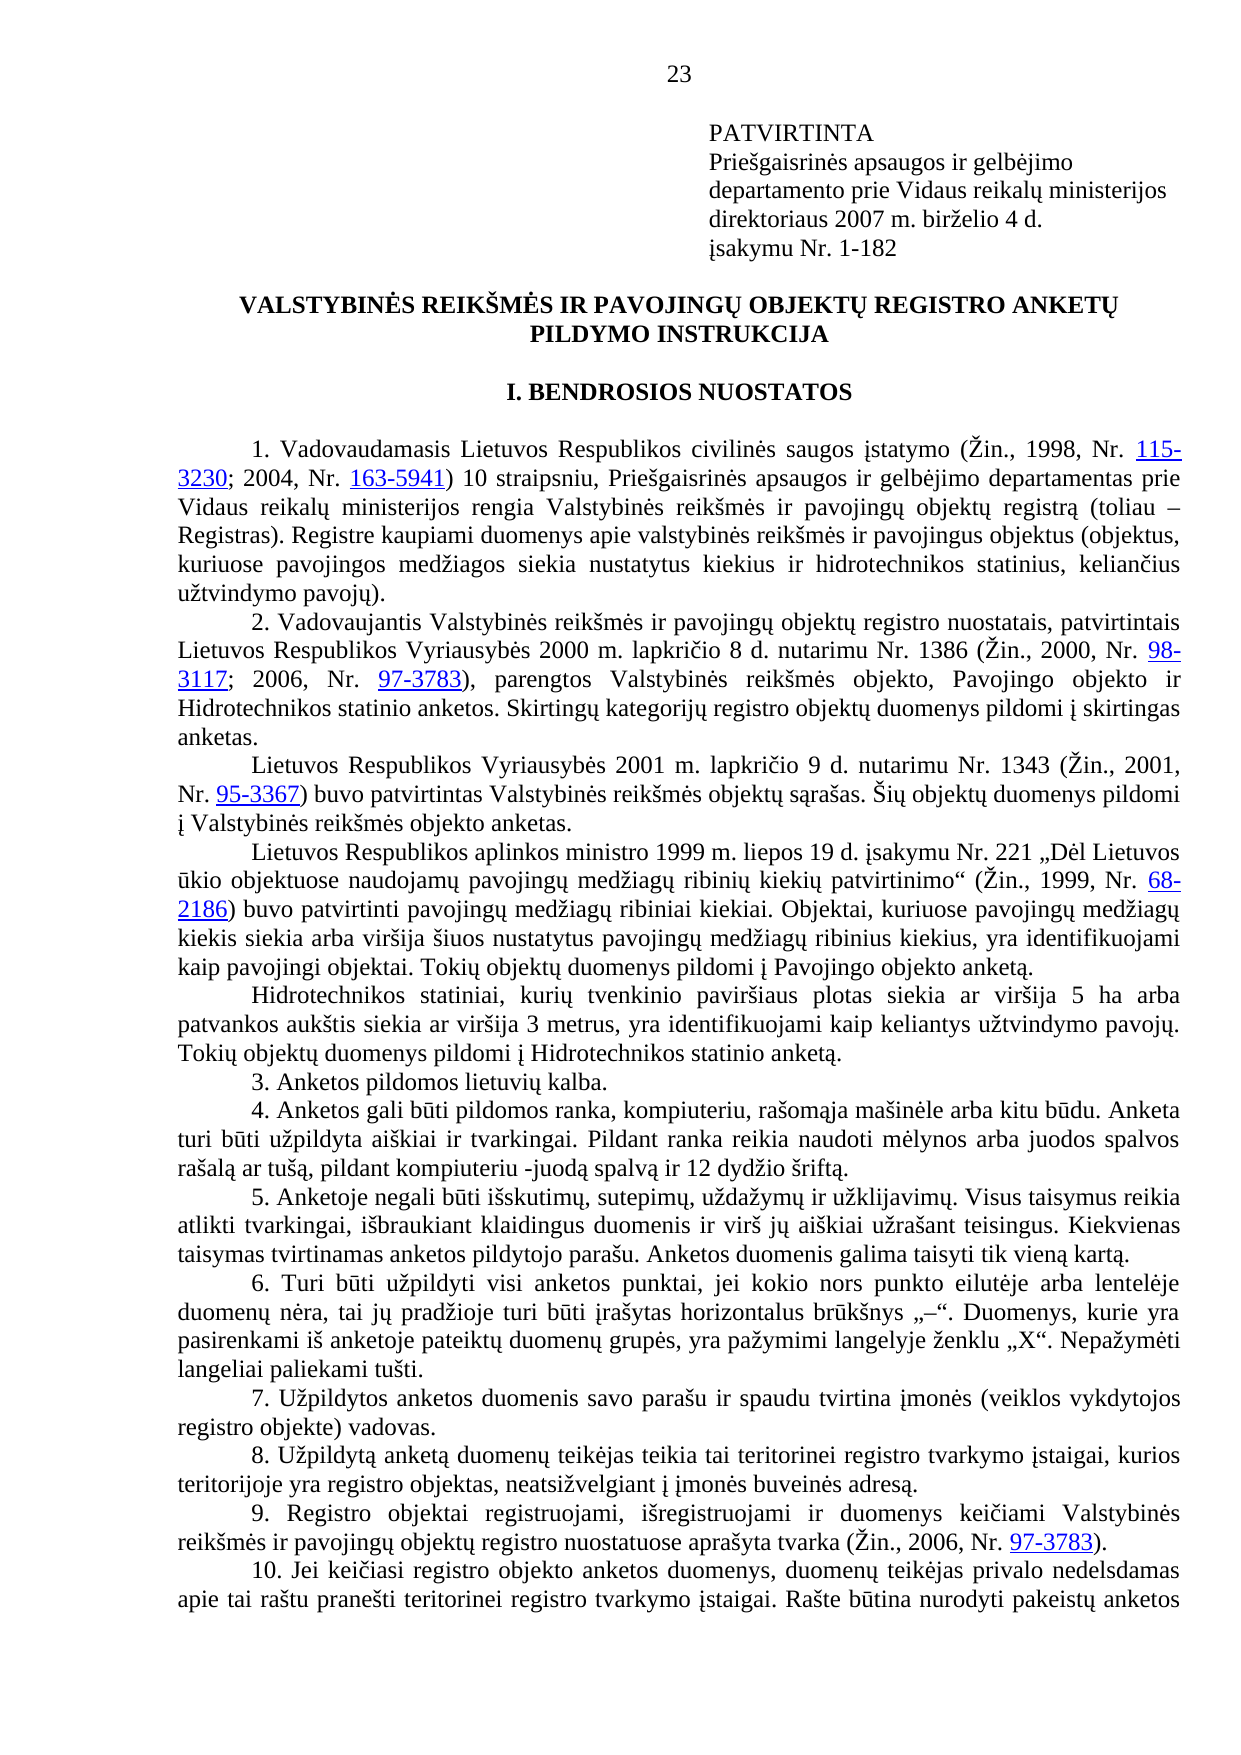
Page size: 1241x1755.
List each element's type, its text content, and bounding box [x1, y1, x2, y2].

text 2. Vadovaujantis Valstybinės reikšmės ir pavojingų objektų registro nuostatais, patvirtintais Lietuvos Respublikos Vyriausybės 2000 m. lapkričio 8 d. nutarimu Nr. 1386 (Žin., 2000, Nr. 98-3117; 2006, Nr. 97-3783), parengtos Valstybinės reikšmės objekto, Pavojingo objekto ir Hidrotechnikos statinio anketos. Skirtingų kategorijų registro objektų duomenys pildomi į skirtingas anketas. [177, 607, 1181, 751]
text 10. Jei keičiasi registro objekto anketos duomenys, duomenų teikėjas privalo nedelsdamas apie tai raštu pranešti teritorinei registro tvarkymo įstaigai. Rašte būtina nurodyti pakeistų anketos [177, 1556, 1181, 1613]
text PATVIRTINTA [177, 118, 1181, 147]
text įsakymu Nr. 1-182 [177, 233, 1181, 262]
text 1. Vadovaudamasis Lietuvos Respublikos civilinės saugos įstatymo (Žin., 1998, Nr. 115-3230; 2004, Nr. 163-5941) 10 straipsniu, Priešgaisrinės apsaugos ir gelbėjimo departamentas prie Vidaus reikalų ministerijos rengia Valstybinės reikšmės ir pavojingų objektų registrą (toliau – Registras). Registre kaupiami duomenys apie valstybinės reikšmės ir pavojingus objektus (objektus, kuriuose pavojingos medžiagos siekia nustatytus kiekius ir hidrotechnikos statinius, keliančius užtvindymo pavojų). [177, 434, 1181, 607]
text 4. Anketos gali būti pildomos ranka, kompiuteriu, rašomąja mašinėle arba kitu būdu. Anketa turi būti užpildyta aiškiai ir tvarkingai. Pildant ranka reikia naudoti mėlynos arba juodos spalvos rašalą ar tušą, pildant kompiuteriu -juodą spalvą ir 12 dydžio šriftą. [177, 1096, 1181, 1182]
text departamento prie Vidaus reikalų ministerijos [177, 176, 1181, 204]
text 3. Anketos pildomos lietuvių kalba. [177, 1067, 1181, 1096]
text 8. Užpildytą anketą duomenų teikėjas teikia tai teritorinei registro tvarkymo įstaigai, kurios teritorijoje yra registro objektas, neatsižvelgiant į įmonės buveinės adresą. [177, 1441, 1181, 1498]
text I. BENDROSIOS NUOSTATOS [177, 377, 1181, 406]
text Lietuvos Respublikos aplinkos ministro 1999 m. liepos 19 d. įsakymu Nr. 221 „Dėl Lietuvos ūkio objektuose naudojamų pavojingų medžiagų ribinių kiekių patvirtinimo“ (Žin., 1999, Nr. 68-2186) buvo patvirtinti pavojingų medžiagų ribiniai kiekiai. Objektai, kuriuose pavojingų medžiagų kiekis siekia arba viršija šiuos nustatytus pavojingų medžiagų ribinius kiekius, yra identifikuojami kaip pavojingi objektai. Tokių objektų duomenys pildomi į Pavojingo objekto anketą. [177, 837, 1181, 981]
text VALSTYBINĖS REIKŠMĖS IR PAVOJINGŲ OBJEKTŲ REGISTRO ANKETŲ PILDYMO INSTRUKCIJA [177, 291, 1181, 348]
text 7. Užpildytos anketos duomenis savo parašu ir spaudu tvirtina įmonės (veiklos vykdytojos registro objekte) vadovas. [177, 1383, 1181, 1441]
text Lietuvos Respublikos Vyriausybės 2001 m. lapkričio 9 d. nutarimu Nr. 1343 (Žin., 2001, Nr. 95-3367) buvo patvirtintas Valstybinės reikšmės objektų sąrašas. Šių objektų duomenys pildomi į Valstybinės reikšmės objekto anketas. [177, 751, 1181, 837]
text 9. Registro objektai registruojami, išregistruojami ir duomenys keičiami Valstybinės reikšmės ir pavojingų objektų registro nuostatuose aprašyta tvarka (Žin., 2006, Nr. 97-3783). [177, 1498, 1181, 1556]
text Hidrotechnikos statiniai, kurių tvenkinio paviršiaus plotas siekia ar viršija 5 ha arba patvankos aukštis siekia ar viršija 3 metrus, yra identifikuojami kaip keliantys užtvindymo pavojų. Tokių objektų duomenys pildomi į Hidrotechnikos statinio anketą. [177, 981, 1181, 1067]
text Priešgaisrinės apsaugos ir gelbėjimo [177, 147, 1181, 176]
text 6. Turi būti užpildyti visi anketos punktai, jei kokio nors punkto eilutėje arba lentelėje duomenų nėra, tai jų pradžioje turi būti įrašytas horizontalus brūkšnys „–“. Duomenys, kurie yra pasirenkami iš anketoje pateiktų duomenų grupės, yra pažymimi langelyje ženklu „X“. Nepažymėti langeliai paliekami tušti. [177, 1268, 1181, 1383]
text direktoriaus 2007 m. birželio 4 d. [177, 204, 1181, 233]
text 5. Anketoje negali būti išskutimų, sutepimų, uždažymų ir užklijavimų. Visus taisymus reikia atlikti tvarkingai, išbraukiant klaidingus duomenis ir virš jų aiškiai užrašant teisingus. Kiekvienas taisymas tvirtinamas anketos pildytojo parašu. Anketos duomenis galima taisyti tik vieną kartą. [177, 1182, 1181, 1268]
